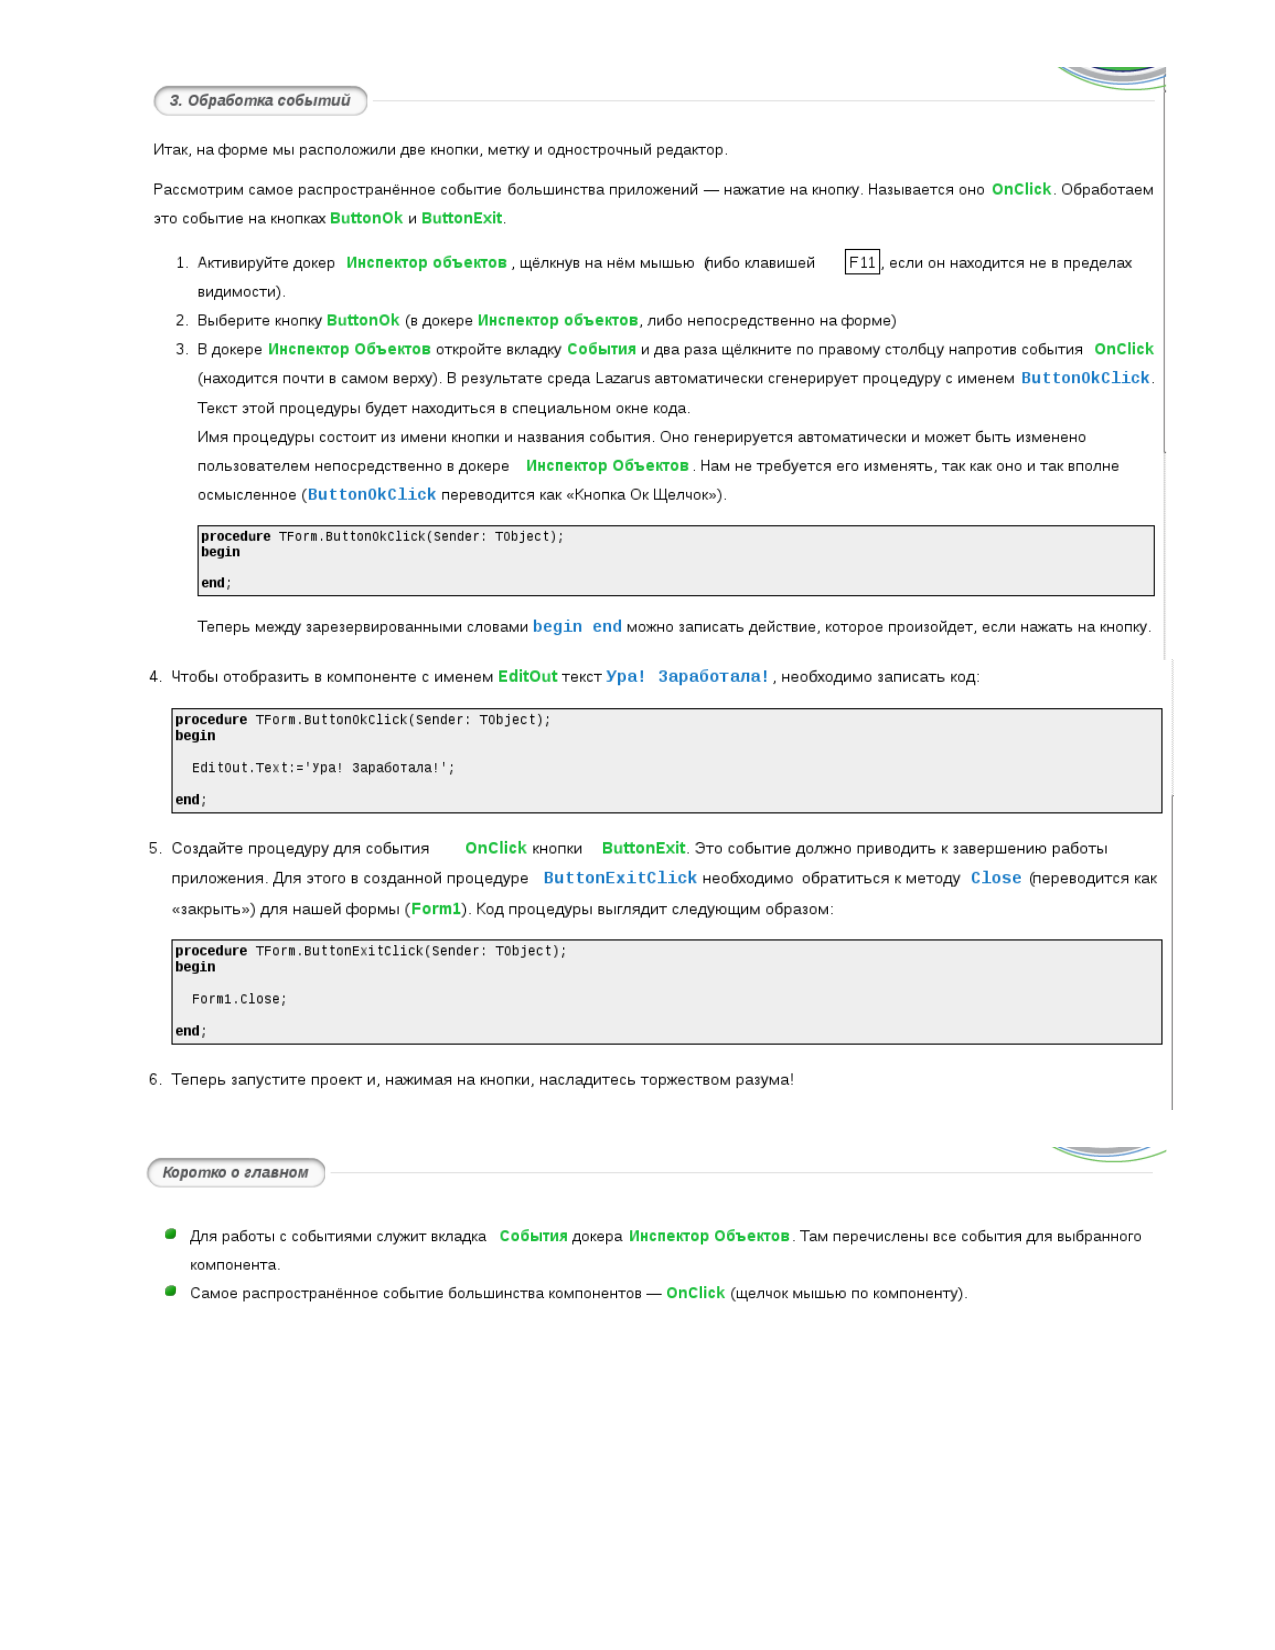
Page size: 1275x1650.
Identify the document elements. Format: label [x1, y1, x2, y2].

picture [127, 1147, 1167, 1330]
picture [127, 67, 1174, 1110]
